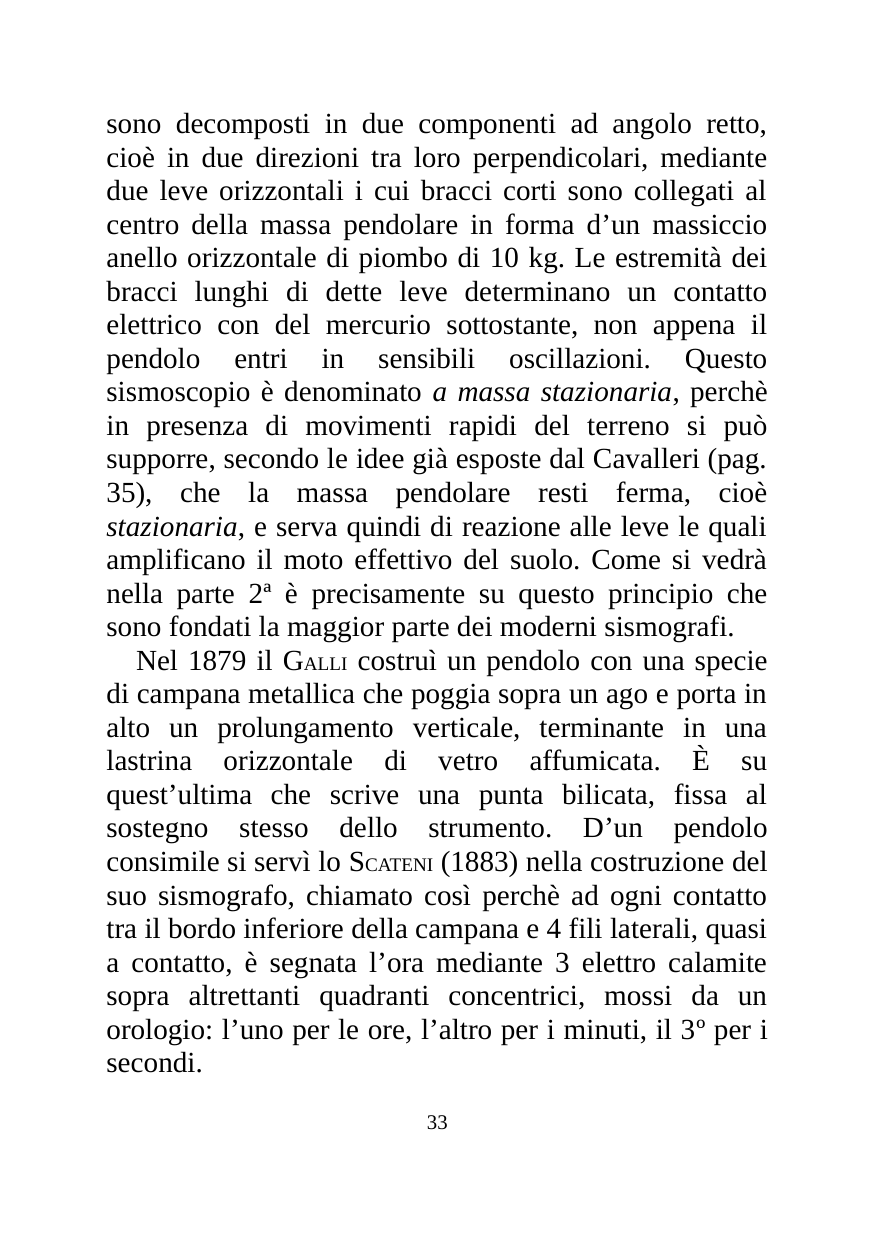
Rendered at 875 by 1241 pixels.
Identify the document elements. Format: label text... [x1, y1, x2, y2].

text Nel 1879 il Galli costruì un pendolo con una specie di campana metallica che poggia sopra un ago e porta in alto un prolungamento verticale, terminante in una lastrina orizzontale di vetro affumicata. È su quest’ultima che scrive una punta bilicata, fissa al sostegno stesso dello strumento. D’un pendolo consimile si servì lo Scateni (1883) nella costruzione del suo sismografo, chiamato così perchè ad ogni contatto tra il bordo inferiore della campana e 4 fili laterali, quasi a contatto, è segnata l’ora mediante 3 elettro calamite sopra altrettanti quadranti concentrici, mossi da un orologio: l’uno per le ore, l’altro per i minuti, il 3º per i secondi. [106, 643, 768, 1079]
text sono decomposti in due componenti ad angolo retto, cioè in due direzioni tra loro perpendicolari, mediante due leve orizzontali i cui bracci corti sono collegati al centro della massa pendolare in forma d’un massiccio anello orizzontale di piombo di 10 kg. Le estremità dei bracci lunghi di dette leve determinano un contatto elettrico con del mercurio sottostante, non appena il pendolo entri in sensibili oscillazioni. Questo sismoscopio è denominato a massa stazionaria, perchè in presenza di movimenti rapidi del terreno si può supporre, secondo le idee già esposte dal Cavalleri (pag. 35), che la massa pendolare resti ferma, cioè stazionaria, e serva quindi di reazione alle leve le quali amplificano il moto effettivo del suolo. Come si vedrà nella parte 2ª è precisamente su questo principio che sono fondati la maggior parte dei moderni sismografi. [106, 106, 768, 643]
